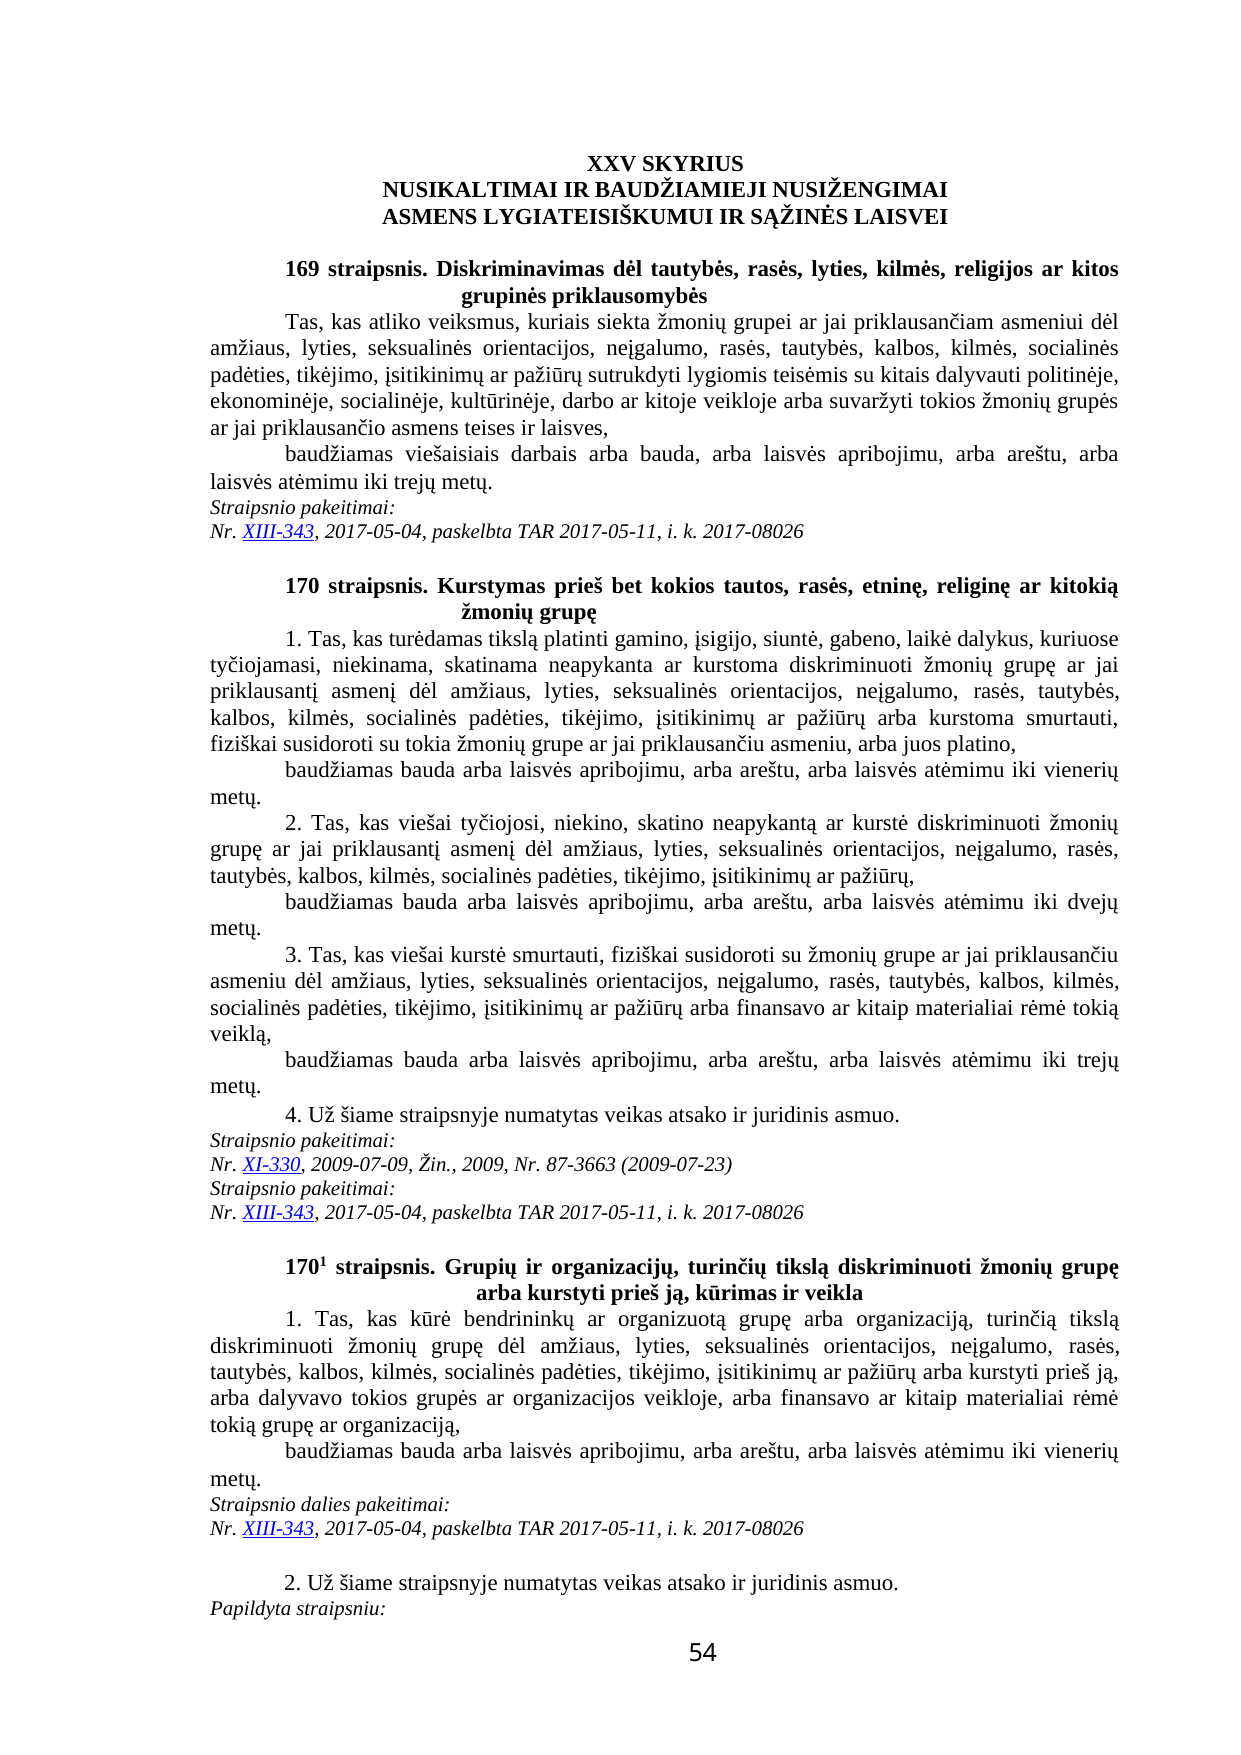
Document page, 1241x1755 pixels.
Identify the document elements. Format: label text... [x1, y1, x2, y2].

text 1. Tas, kas kūrė bendrininkų ar organizuotą grupę arba organizaciją, turinčią tikslą diskriminuoti žmonių grupę dėl amžiaus, lyties, seksualinės orientacijos, neįgalumo, rasės, tautybės, kalbos, kilmės, socialinės padėties, tikėjimo, įsitikinimų ar pažiūrų arba kurstyti prieš ją, arba dalyvavo tokios grupės ar organizacijos veikloje, arba finansavo ar kitaip materialiai rėmė tokią grupę ar organizaciją, [210, 1305, 1120, 1437]
text Nr. XIII-343, 2017-05-04, paskelbta TAR 2017-05-11, i. k. 2017-08026 [210, 1516, 1120, 1540]
text 170 straipsnis. Kurstymas prieš bet kokios tautos, rasės, etninę, religinę ar kitokią žmonių grupę [285, 572, 1120, 624]
text Papildyta straipsniu: [210, 1596, 1120, 1619]
text Straipsnio dalies pakeitimai: [210, 1492, 1120, 1516]
subtitle XXV SKYRIUS [210, 150, 1120, 176]
text 2. Už šiame straipsnyje numatytas veikas atsako ir juridinis asmuo. [210, 1569, 1120, 1596]
text 1. Tas, kas turėdamas tikslą platinti gamino, įsigijo, siuntė, gabeno, laikė dalykus, kuriuose tyčiojamasi, niekinama, skatinama neapykanta ar kurstoma diskriminuoti žmonių grupę ar jai priklausantį asmenį dėl amžiaus, lyties, seksualinės orientacijos, neįgalumo, rasės, tautybės, kalbos, kilmės, socialinės padėties, tikėjimo, įsitikinimų ar pažiūrų arba kurstoma smurtauti, fiziškai susidoroti su tokia žmonių grupe ar jai priklausančiu asmeniu, arba juos platino, [210, 624, 1120, 756]
text baudžiamas bauda arba laisvės apribojimu, arba areštu, arba laisvės atėmimu iki dvejų metų. [210, 888, 1120, 941]
text Nr. XIII-343, 2017-05-04, paskelbta TAR 2017-05-11, i. k. 2017-08026 [210, 1200, 1120, 1224]
text 1701 straipsnis. Grupių ir organizacijų, turinčių tikslą diskriminuoti žmonių grupę arba kurstyti prieš ją, kūrimas ir veikla [285, 1253, 1120, 1305]
text 169 straipsnis. Diskriminavimas dėl tautybės, rasės, lyties, kilmės, religijos ar kitos grupinės priklausomybės [285, 255, 1120, 308]
text ASMENS LYGIATEISIŠKUMUI IR SĄŽINĖS LAISVEI [210, 203, 1120, 229]
text Tas, kas atliko veiksmus, kuriais siekta žmonių grupei ar jai priklausančiam asmeniui dėl amžiaus, lyties, seksualinės orientacijos, neįgalumo, rasės, tautybės, kalbos, kilmės, socialinės padėties, tikėjimo, įsitikinimų ar pažiūrų sutrukdyti lygiomis teisėmis su kitais dalyvauti politinėje, ekonominėje, socialinėje, kultūrinėje, darbo ar kitoje veikloje arba suvaržyti tokios žmonių grupės ar jai priklausančio asmens teises ir laisves, [210, 308, 1120, 440]
text Straipsnio pakeitimai: [210, 1176, 1120, 1200]
text Nr. XIII-343, 2017-05-04, paskelbta TAR 2017-05-11, i. k. 2017-08026 [210, 519, 1120, 543]
text NUSIKALTIMAI IR BAUDŽIAMIEJI NUSIŽENGIMAI [210, 176, 1120, 203]
text Straipsnio pakeitimai: [210, 1128, 1120, 1152]
text 3. Tas, kas viešai kurstė smurtauti, fiziškai susidoroti su žmonių grupe ar jai priklausančiu asmeniu dėl amžiaus, lyties, seksualinės orientacijos, neįgalumo, rasės, tautybės, kalbos, kilmės, socialinės padėties, tikėjimo, įsitikinimų ar pažiūrų arba finansavo ar kitaip materialiai rėmė tokią veiklą, [210, 941, 1120, 1046]
text baudžiamas bauda arba laisvės apribojimu, arba areštu, arba laisvės atėmimu iki trejų metų. [210, 1046, 1120, 1099]
text 2. Tas, kas viešai tyčiojosi, niekino, skatino neapykantą ar kurstė diskriminuoti žmonių grupę ar jai priklausantį asmenį dėl amžiaus, lyties, seksualinės orientacijos, neįgalumo, rasės, tautybės, kalbos, kilmės, socialinės padėties, tikėjimo, įsitikinimų ar pažiūrų, [210, 809, 1120, 888]
text baudžiamas viešaisiais darbais arba bauda, arba laisvės apribojimu, arba areštu, arba laisvės atėmimu iki trejų metų. [210, 440, 1120, 495]
text baudžiamas bauda arba laisvės apribojimu, arba areštu, arba laisvės atėmimu iki vienerių metų. [210, 756, 1120, 809]
text baudžiamas bauda arba laisvės apribojimu, arba areštu, arba laisvės atėmimu iki vienerių metų. [210, 1437, 1120, 1492]
text Straipsnio pakeitimai: [210, 495, 1120, 519]
text Nr. XI-330, 2009-07-09, Žin., 2009, Nr. 87-3663 (2009-07-23) [210, 1152, 1120, 1176]
text 4. Už šiame straipsnyje numatytas veikas atsako ir juridinis asmuo. [210, 1099, 1120, 1128]
